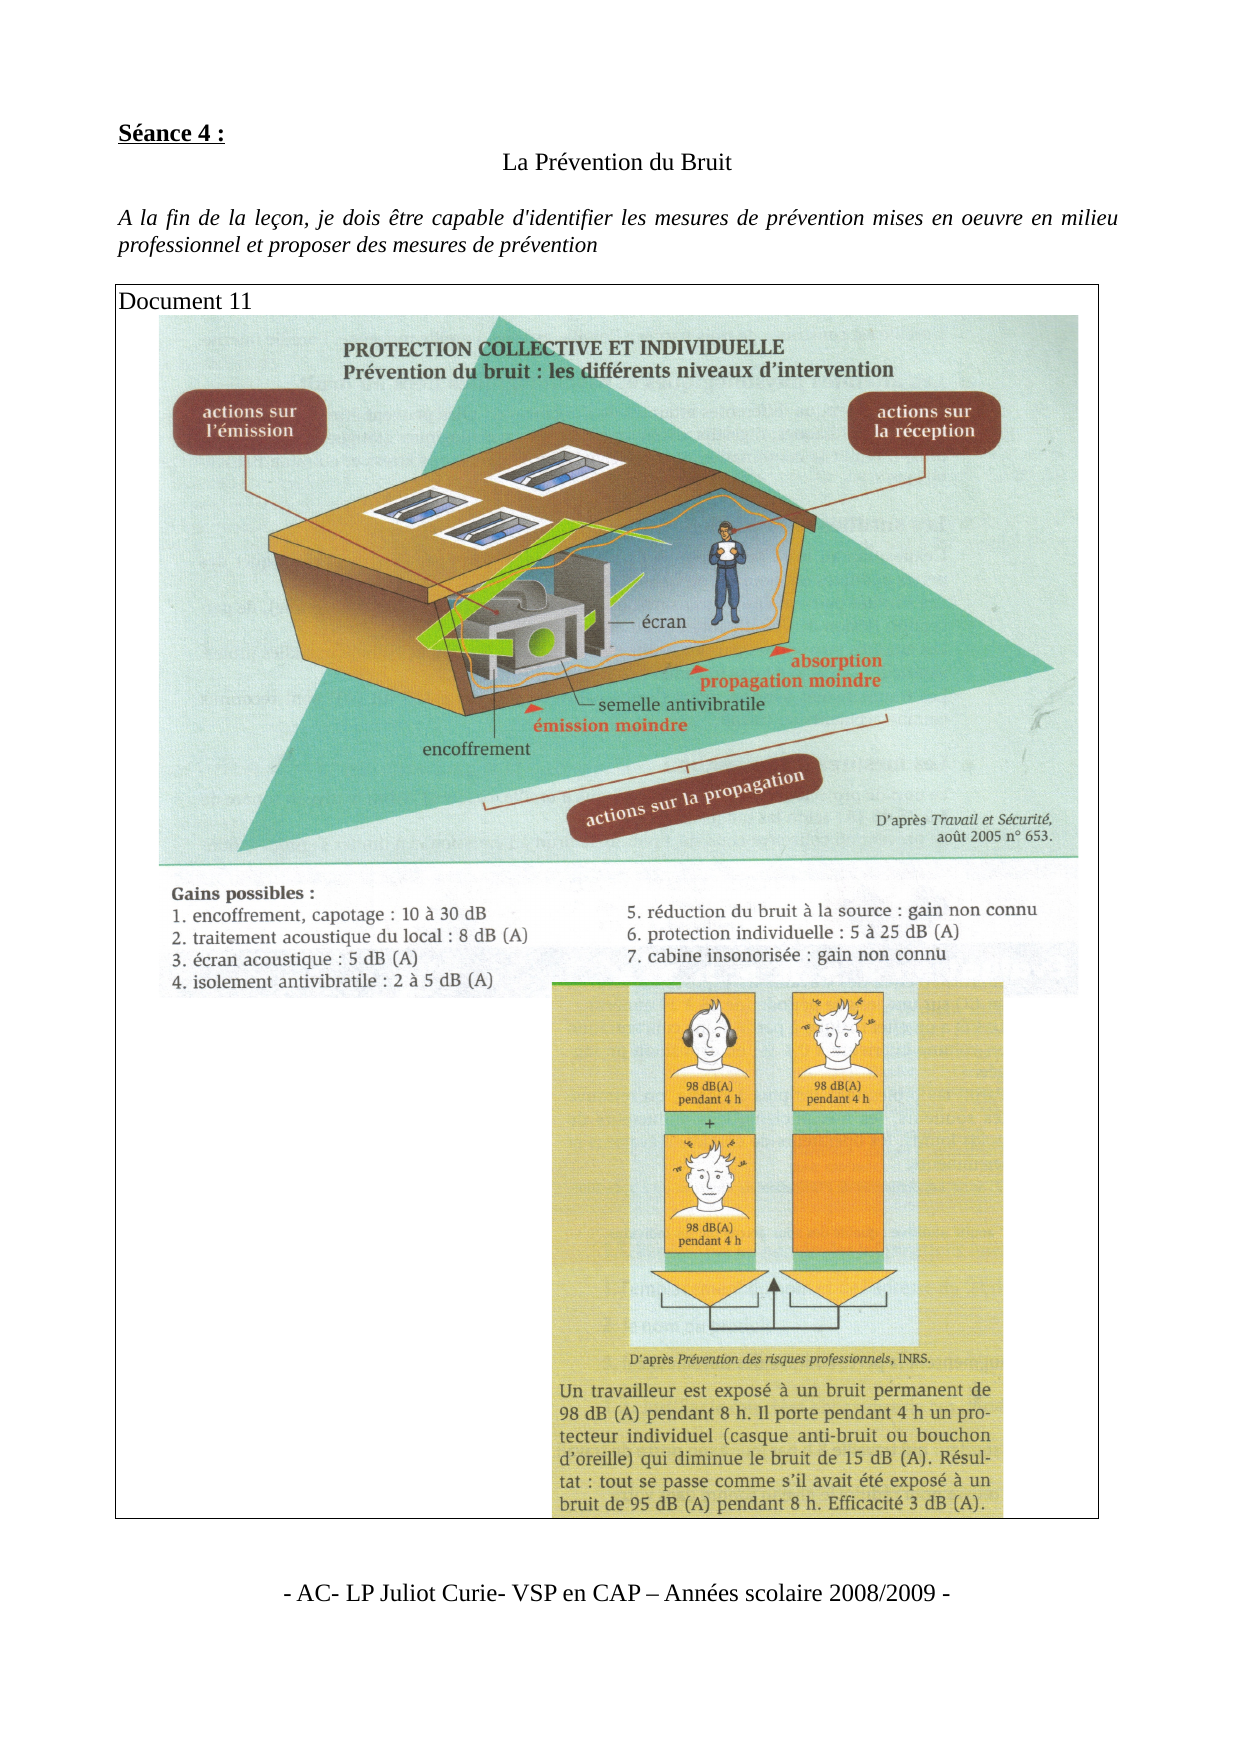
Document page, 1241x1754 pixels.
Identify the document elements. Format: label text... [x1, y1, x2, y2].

text [1099, 286, 1122, 314]
text Document 11 [118, 286, 1098, 314]
text Séance 4 : [118, 118, 1122, 147]
text La Prévention du Bruit [118, 147, 1122, 176]
picture [158, 315, 1079, 1518]
text A la fin de la leçon, je dois être capable d'identifier les mesures de prévention mises en oeuvre en milieu professionnel et proposer des mesures de prévention [118, 204, 1122, 257]
